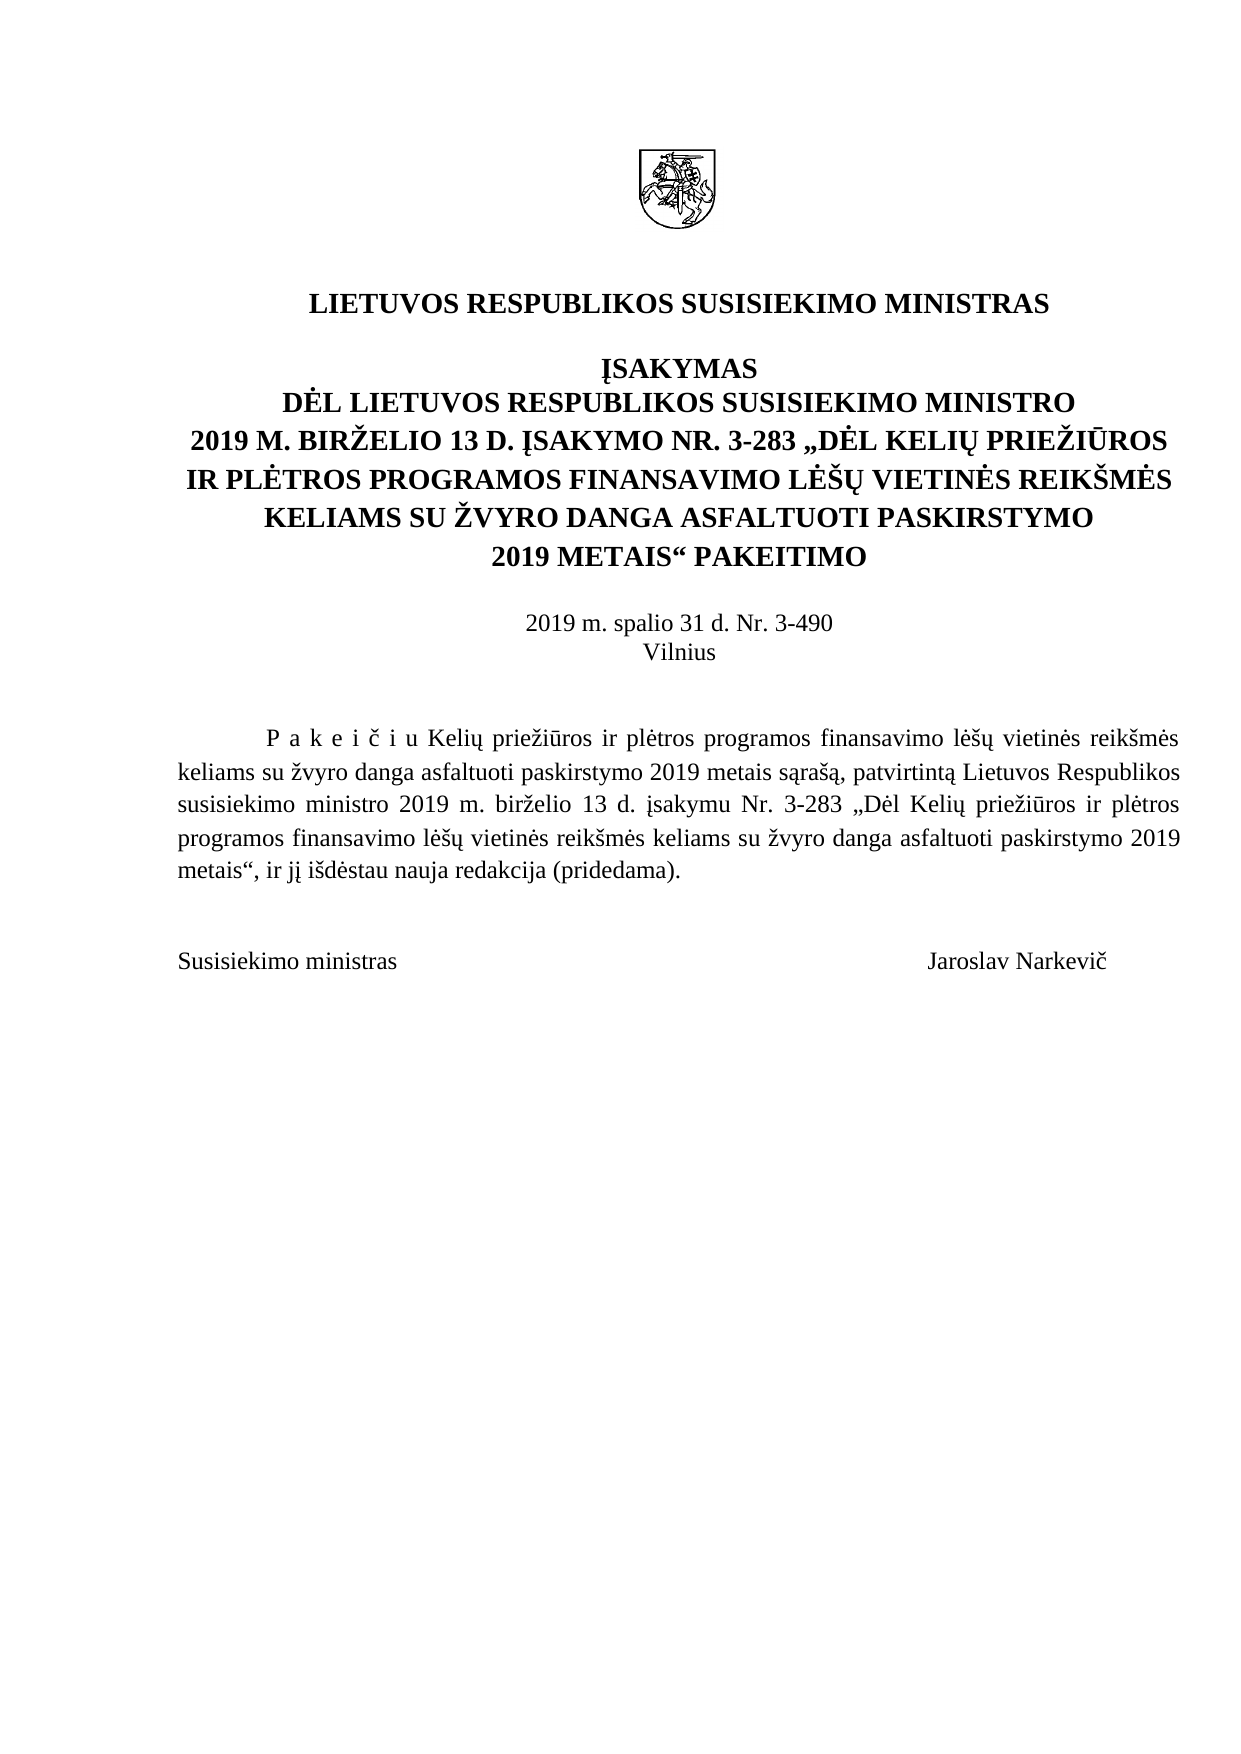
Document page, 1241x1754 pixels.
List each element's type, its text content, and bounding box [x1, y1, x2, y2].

text Vilnius [177, 637, 1181, 666]
text 2019 METAIS“ PAKEITIMO [177, 539, 1181, 572]
text 2019 M. BIRŽELIO 13 D. ĮSAKYMO NR. 3-283 „DĖL KELIŲ PRIEŽIŪROS IR PLĖTROS PROGRAMOS FINANSAVIMO LĖŠŲ VIETINĖS REIKŠMĖS KELIAMS SU ŽVYRO DANGA ASFALTUOTI PASKIRSTYMO [177, 423, 1181, 534]
text 2019 m. spalio 31 d. Nr. 3-490 [177, 608, 1181, 637]
text ĮSAKYMAS [177, 351, 1181, 385]
text P a k e i č i u Kelių priežiūros ir plėtros programos finansavimo lėšų vietinės reikšmės keliams su žvyro danga asfaltuoti paskirstymo 2019 metais sąrašą, patvirtintą Lietuvos Respublikos susisiekimo ministro 2019 m. birželio 13 d. įsakymu Nr. 3-283 „Dėl Kelių priežiūros ir plėtros programos finansavimo lėšų vietinės reikšmės keliams su žvyro danga asfaltuoti paskirstymo 2019 metais“, ir jį išdėstau nauja redakcija (pridedama). [177, 723, 1181, 884]
text LIETUVOS RESPUBLIKOS SUSISIEKIMO MINISTRAS [177, 286, 1181, 320]
text DĖL LIETUVOS RESPUBLIKOS SUSISIEKIMO MINISTRO [177, 385, 1181, 418]
text Susisiekimo ministras Jaroslav Narkevič [177, 946, 1181, 975]
